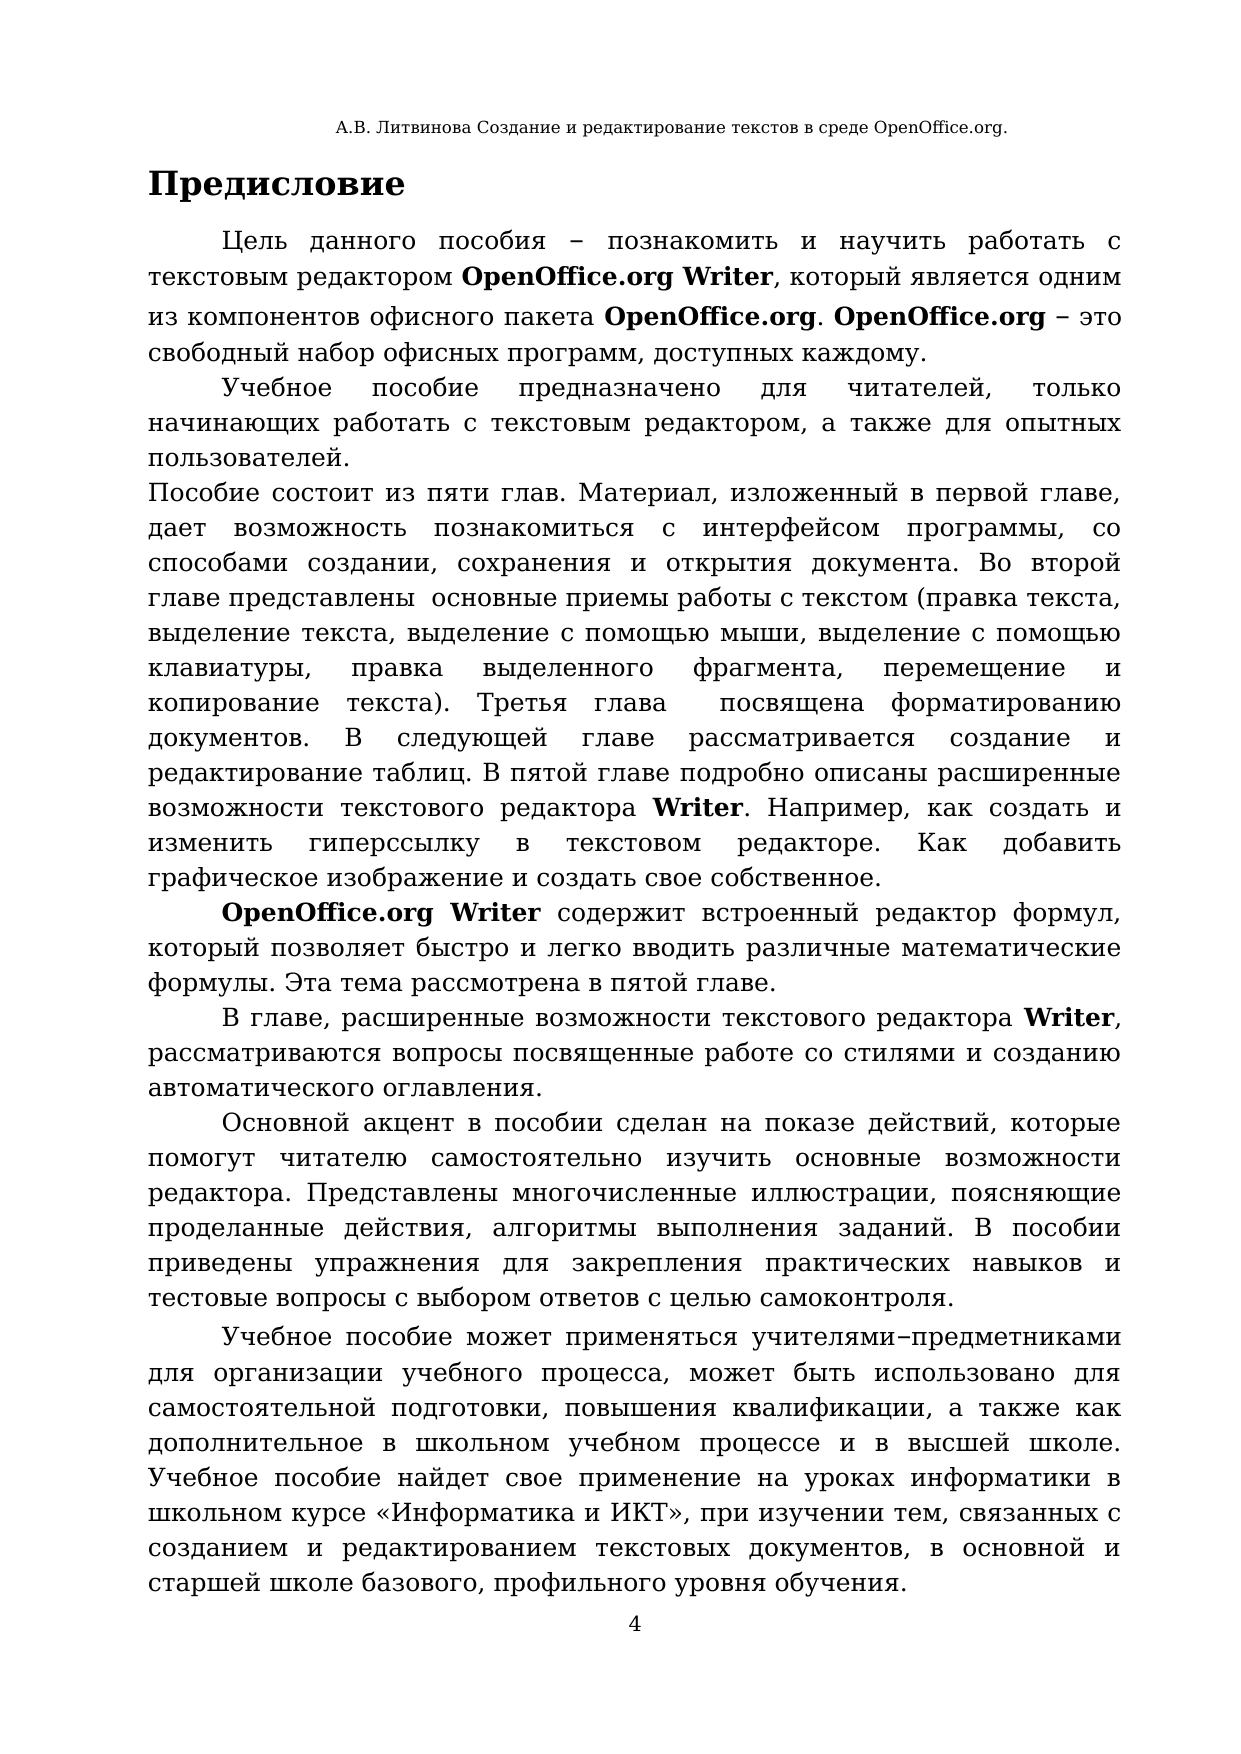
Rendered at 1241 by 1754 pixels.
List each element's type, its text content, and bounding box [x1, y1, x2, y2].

text Пособие состоит из пяти глав. Материал, изложенный в первой главе, дает возможность познакомиться с интерфейсом программы, со способами создании, сохранения и открытия документа. Во второй главе представлены основные приемы работы с текстом (правка текста, выделение текста, выделение с помощью мыши, выделение с помощью клавиатуры, правка выделенного фрагмента, перемещение и копирование текста). Третья глава посвящена форматированию документов. В следующей главе рассматривается создание и редактирование таблиц. В пятой главе подробно описаны расширенные возможности текстового редактора Writer. Например, как создать и изменить гиперссылку в текстовом редакторе. Как добавить графическое изображение и создать свое собственное. [148, 478, 1122, 892]
subtitle Предисловие [148, 164, 1122, 203]
text Учебное пособие предназначено для читателей, только начинающих работать с текстовым редактором, а также для опытных пользователей. [148, 373, 1122, 472]
text OpenOffice.org Writer содержит встроенный редактор формул, который позволяет быстро и легко вводить различные математические формулы. Эта тема рассмотрена в пятой главе. [148, 898, 1122, 997]
text Цель данного пособия – познакомить и научить работать с текстовым редактором OpenOffice.org Writer, который является одним из компонентов офисного пакета OpenOffice.org. OpenOffice.org – это свободный набор офисных программ, доступных каждому. [148, 222, 1122, 367]
text Основной акцент в пособии сделан на показе действий, которые помогут читателю самостоятельно изучить основные возможности редактора. Представлены многочисленные иллюстрации, поясняющие проделанные действия, алгоритмы выполнения заданий. В пособии приведены упражнения для закрепления практических навыков и тестовые вопросы с выбором ответов с целью самоконтроля. [148, 1108, 1122, 1312]
text В главе, расширенные возможности текстового редактора Writer, рассматриваются вопросы посвященные работе со стилями и созданию автоматического оглавления. [148, 1003, 1122, 1102]
text Учебное пособие может применяться учителями–предметниками для организации учебного процесса, может быть использовано для самостоятельной подготовки, повышения квалификации, а также как дополнительное в школьном учебном процессе и в высшей школе. Учебное пособие найдет свое применение на уроках информатики в школьном курсе «Информатика и ИКТ», при изучении тем, связанных с созданием и редактированием текстовых документов, в основной и старшей школе базового, профильного уровня обучения. [148, 1318, 1122, 1597]
